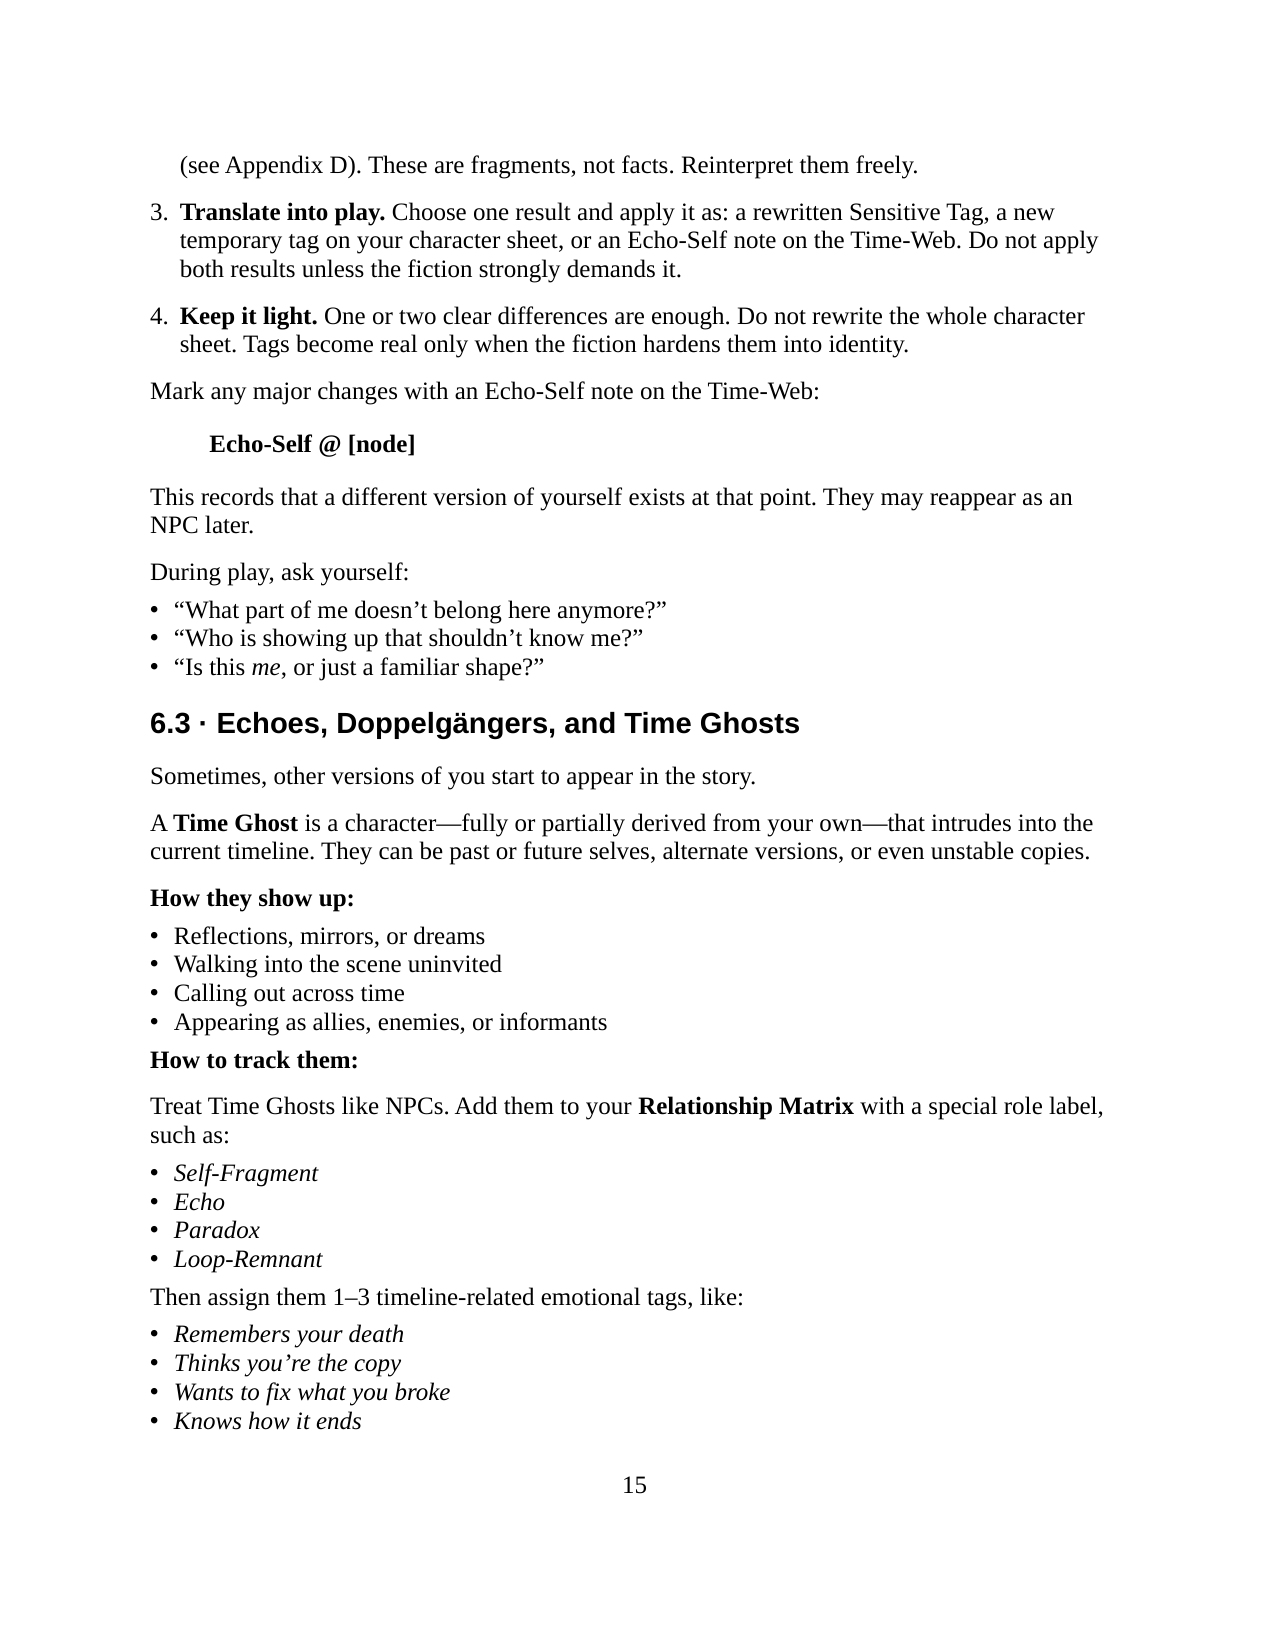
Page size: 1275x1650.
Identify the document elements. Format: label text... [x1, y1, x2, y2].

text Sometimes, other versions of you start to appear in the story. [150, 761, 1125, 790]
list Remembers your death [150, 1319, 1125, 1348]
list Thinks you’re the copy [150, 1348, 1125, 1377]
text During play, ask yourself: [150, 557, 1125, 586]
text A Time Ghost is a character—fully or partially derived from your own—that intrudes into the current timeline. They can be past or future selves, alternate versions, or even unstable copies. [150, 808, 1125, 865]
text Mark any major changes with an Echo-Self note on the Time-Web: [150, 376, 1125, 405]
list Knows how it ends [150, 1406, 1125, 1434]
list “What part of me doesn’t belong here anymore?” [150, 595, 1125, 623]
list Reflections, mirrors, or dreams [150, 921, 1125, 949]
list Walking into the scene uninvited [150, 949, 1125, 978]
subtitle 6.3 · Echoes, Doppelgängers, and Time Ghosts [150, 706, 1125, 739]
list Appearing as allies, enemies, or informants [150, 1007, 1125, 1036]
list Calling out across time [150, 978, 1125, 1007]
text Echo-Self @ [node] [209, 429, 1066, 458]
list Loop-Remnant [150, 1244, 1125, 1273]
list Keep it light. One or two clear differences are enough. Do not rewrite the whole character sheet. Tags become real only when the fiction hardens them into identity. [150, 301, 1125, 358]
list (see Appendix D). These are fragments, not facts. Reinterpret them freely. [150, 150, 1125, 179]
list Self-Fragment [150, 1158, 1125, 1187]
list Paradox [150, 1215, 1125, 1244]
list Translate into play. Choose one result and apply it as: a rewritten Sensitive Tag, a new temporary tag on your character sheet, or an Echo-Self note on the Time-Web. Do not apply both results unless the fiction strongly demands it. [150, 197, 1125, 283]
text How they show up: [150, 883, 1125, 912]
text Treat Time Ghosts like NPCs. Add them to your Relationship Matrix with a special role label, such as: [150, 1091, 1125, 1149]
list Wants to fix what you broke [150, 1377, 1125, 1406]
text Then assign them 1–3 timeline-related emotional tags, like: [150, 1282, 1125, 1311]
list Echo [150, 1187, 1125, 1215]
list “Is this me, or just a familiar shape?” [150, 652, 1125, 681]
text This records that a different version of yourself exists at that point. They may reappear as an NPC later. [150, 482, 1125, 539]
list “Who is showing up that shouldn’t know me?” [150, 623, 1125, 652]
text How to track them: [150, 1045, 1125, 1073]
